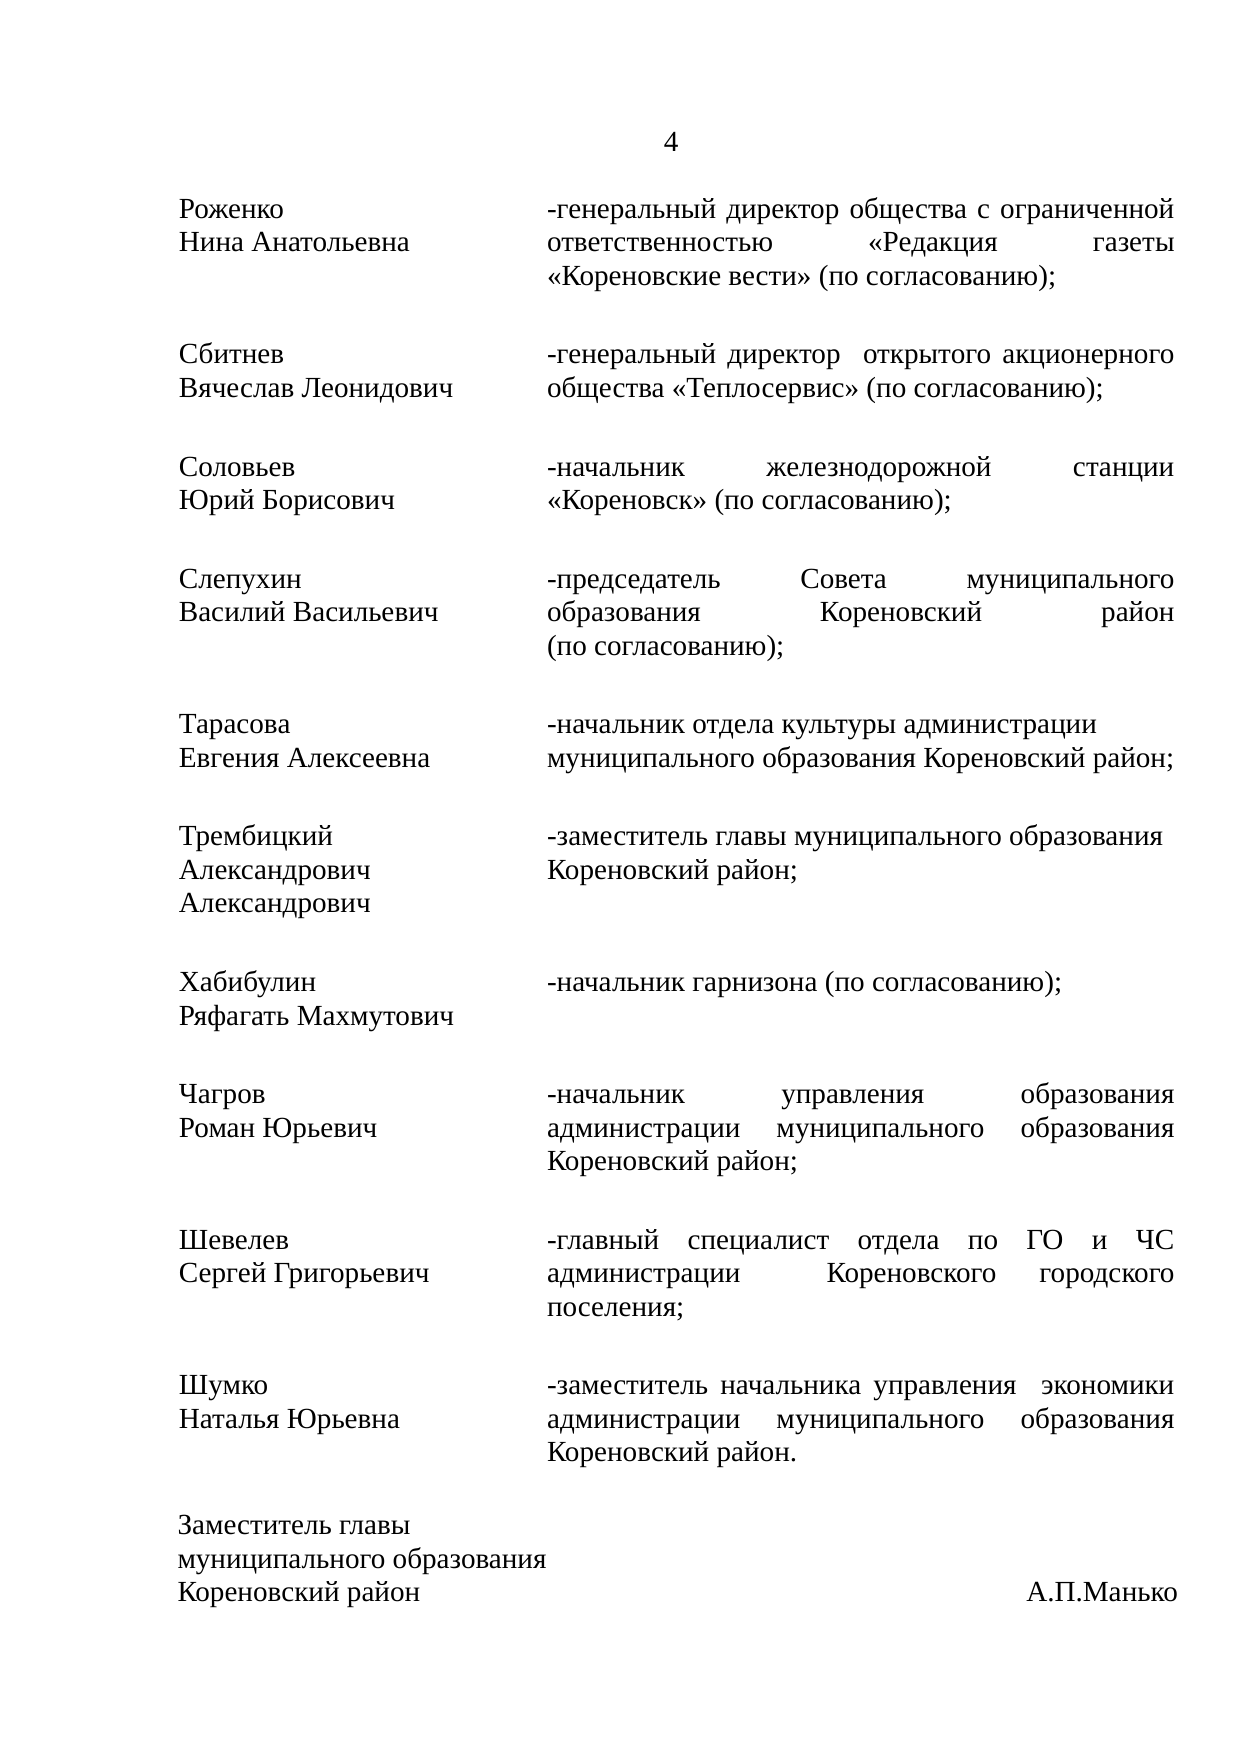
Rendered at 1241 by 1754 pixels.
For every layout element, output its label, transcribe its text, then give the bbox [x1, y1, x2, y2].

table_cell Чагров Роман Юрьевич [177, 1070, 541, 1216]
table_cell Хабибулин Ряфагать Махмутович [177, 958, 541, 1070]
table_cell -начальник гарнизона (по согласованию); [541, 958, 1180, 1070]
text Заместитель главы [177, 1507, 1181, 1541]
table_cell -заместитель главы муниципального образования Кореновский район; [541, 813, 1180, 958]
table_cell -председатель Совета муниципального образования Кореновский район (по согласованию); [541, 555, 1180, 701]
table_cell Шевелев Сергей Григорьевич [177, 1216, 541, 1362]
table_cell -главный специалист отдела по ГО и ЧС администрации Кореновского городского поселения; [541, 1216, 1180, 1362]
table_cell -заместитель начальника управления экономики администрации муниципального образования Кореновский район. [541, 1362, 1180, 1474]
text Кореновский район А.П.Манько [177, 1574, 1181, 1608]
table_cell Тарасова Евгения Алексеевна [177, 701, 541, 813]
table_cell 4 -генеральный директор общества с ограниченной ответственностью «Редакция газеты «Кореновские вести» (по согласованию); [541, 118, 1180, 331]
text муниципального образования [177, 1541, 1181, 1574]
table_cell -начальник железнодорожной станции «Кореновск» (по согласованию); [541, 443, 1180, 555]
table_cell Сбитнев Вячеслав Леонидович [177, 331, 541, 443]
table_cell Соловьев Юрий Борисович [177, 443, 541, 555]
table_cell Трембицкий Александрович Александрович [177, 813, 541, 958]
table_cell -начальник управления образования администрации муниципального образования Кореновский район; [541, 1070, 1180, 1216]
table_cell -генеральный директор открытого акционерного общества «Теплосервис» (по согласованию); [541, 331, 1180, 443]
table_cell Шумко Наталья Юрьевна [177, 1362, 541, 1474]
table_cell Роженко Нина Анатольевна [177, 118, 541, 331]
table_cell Слепухин Василий Васильевич [177, 555, 541, 701]
table_cell -начальник отдела культуры администрации муниципального образования Кореновский район; [541, 701, 1180, 813]
